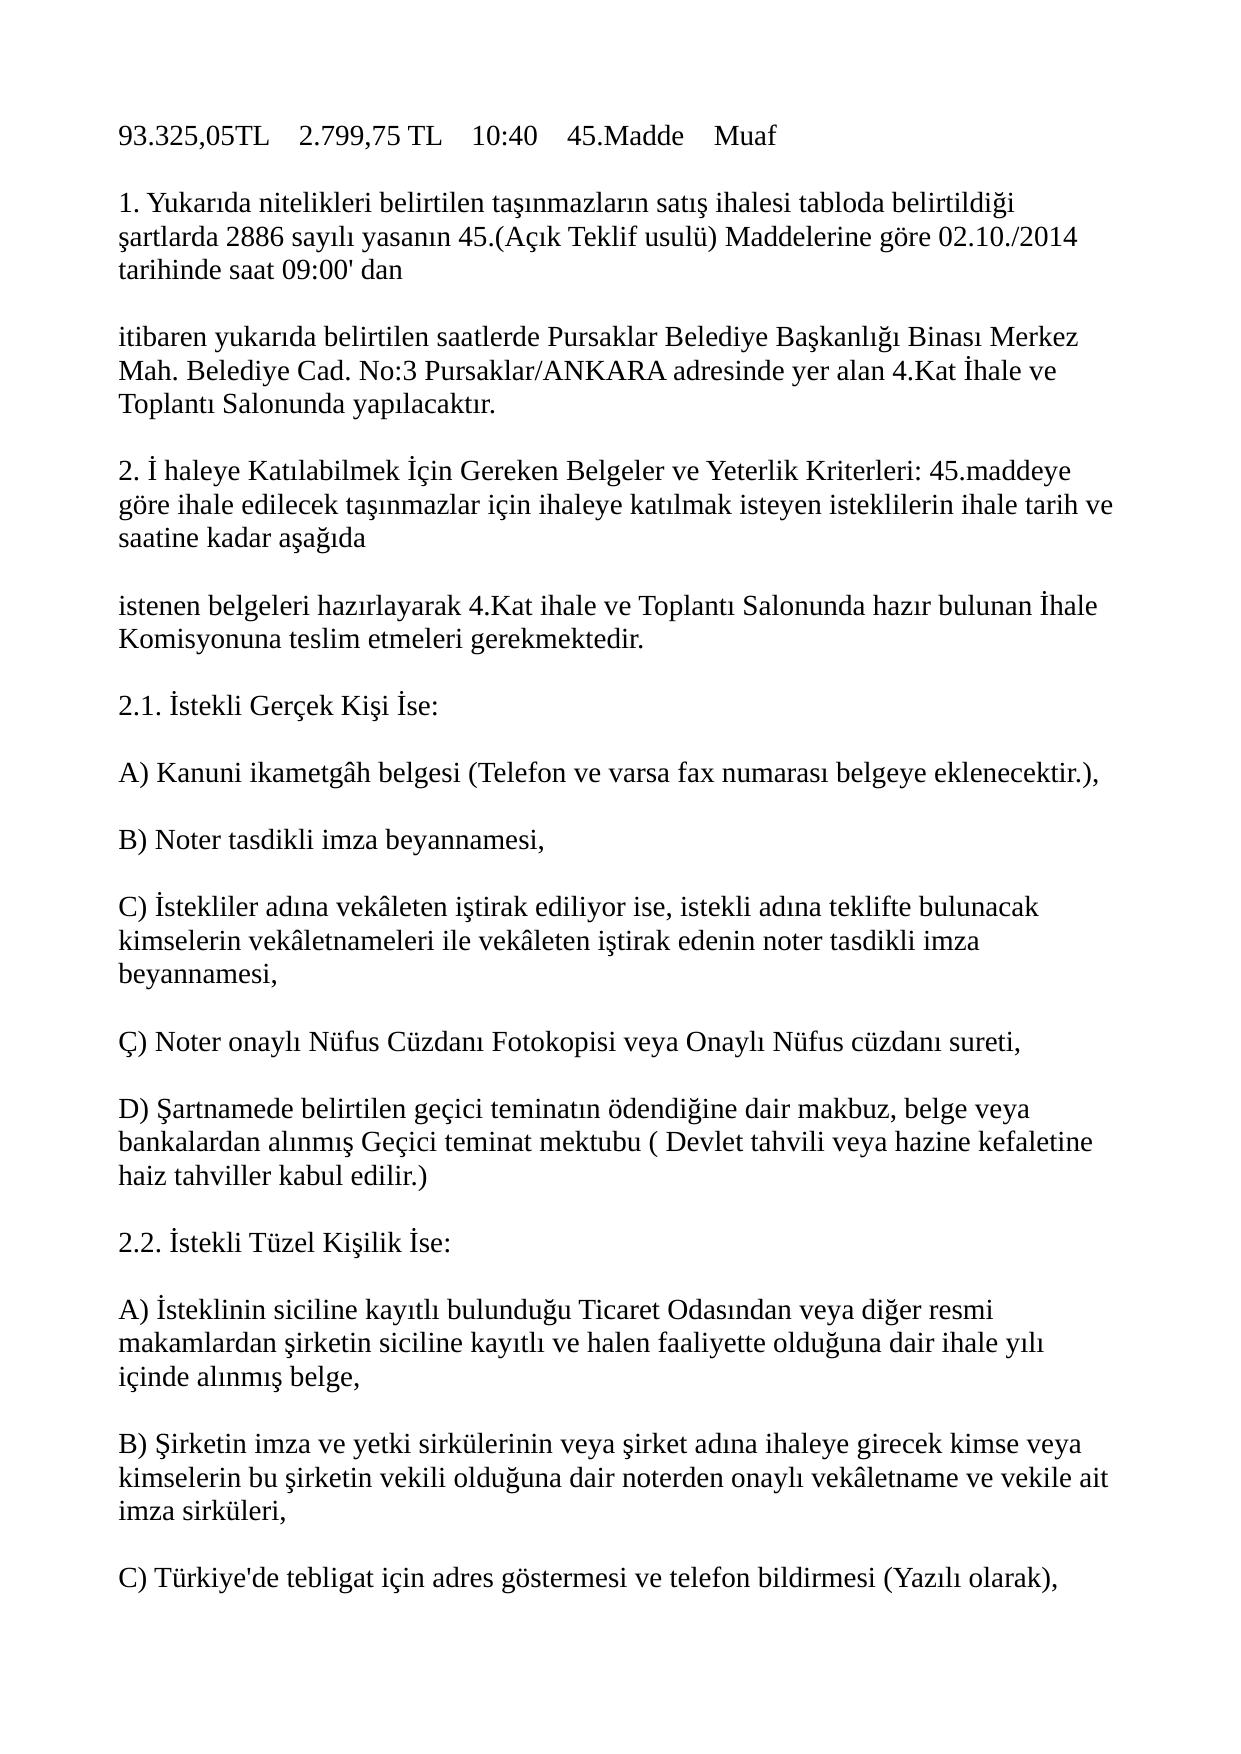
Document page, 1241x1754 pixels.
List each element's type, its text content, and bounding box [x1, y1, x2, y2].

text B) Şirketin imza ve yetki sirkülerinin veya şirket adına ihaleye girecek kimse veya kimselerin bu şirketin vekili olduğuna dair noterden onaylı vekâletname ve vekile ait imza sirküleri, [118, 1426, 1122, 1527]
text 2.1. İstekli Gerçek Kişi İse: [118, 688, 1122, 722]
text 2.2. İstekli Tüzel Kişilik İse: [118, 1225, 1122, 1258]
text 1. Yukarıda nitelikleri belirtilen taşınmazların satış ihalesi tabloda belirtildiği şartlarda 2886 sayılı yasanın 45.(Açık Teklif usulü) Maddelerine göre 02.10./2014 tarihinde saat 09:00' dan [118, 185, 1122, 286]
text istenen belgeleri hazırlayarak 4.Kat ihale ve Toplantı Salonunda hazır bulunan İhale Komisyonuna teslim etmeleri gerekmektedir. [118, 588, 1122, 655]
text 2. İ haleye Katılabilmek İçin Gereken Belgeler ve Yeterlik Kriterleri: 45.maddeye göre ihale edilecek taşınmazlar için ihaleye katılmak isteyen isteklilerin ihale tarih ve saatine kadar aşağıda [118, 453, 1122, 554]
text C) Türkiye'de tebligat için adres göstermesi ve telefon bildirmesi (Yazılı olarak), [118, 1560, 1122, 1594]
text Ç) Noter onaylı Nüfus Cüzdanı Fotokopisi veya Onaylı Nüfus cüzdanı sureti, [118, 1024, 1122, 1057]
text A) İsteklinin siciline kayıtlı bulunduğu Ticaret Odasından veya diğer resmi makamlardan şirketin siciline kayıtlı ve halen faaliyette olduğuna dair ihale yılı içinde alınmış belge, [118, 1292, 1122, 1393]
text D) Şartnamede belirtilen geçici teminatın ödendiğine dair makbuz, belge veya bankalardan alınmış Geçici teminat mektubu ( Devlet tahvili veya hazine kefaletine haiz tahviller kabul edilir.) [118, 1091, 1122, 1191]
text A) Kanuni ikametgâh belgesi (Telefon ve varsa fax numarası belgeye eklenecektir.), [118, 755, 1122, 789]
text 93.325,05TL 2.799,75 TL 10:40 45.Madde Muaf [118, 118, 1122, 152]
text itibaren yukarıda belirtilen saatlerde Pursaklar Belediye Başkanlığı Binası Merkez Mah. Belediye Cad. No:3 Pursaklar/ANKARA adresinde yer alan 4.Kat İhale ve Toplantı Salonunda yapılacaktır. [118, 319, 1122, 420]
text B) Noter tasdikli imza beyannamesi, [118, 822, 1122, 856]
text C) İstekliler adına vekâleten iştirak ediliyor ise, istekli adına teklifte bulunacak kimselerin vekâletnameleri ile vekâleten iştirak edenin noter tasdikli imza beyannamesi, [118, 889, 1122, 990]
